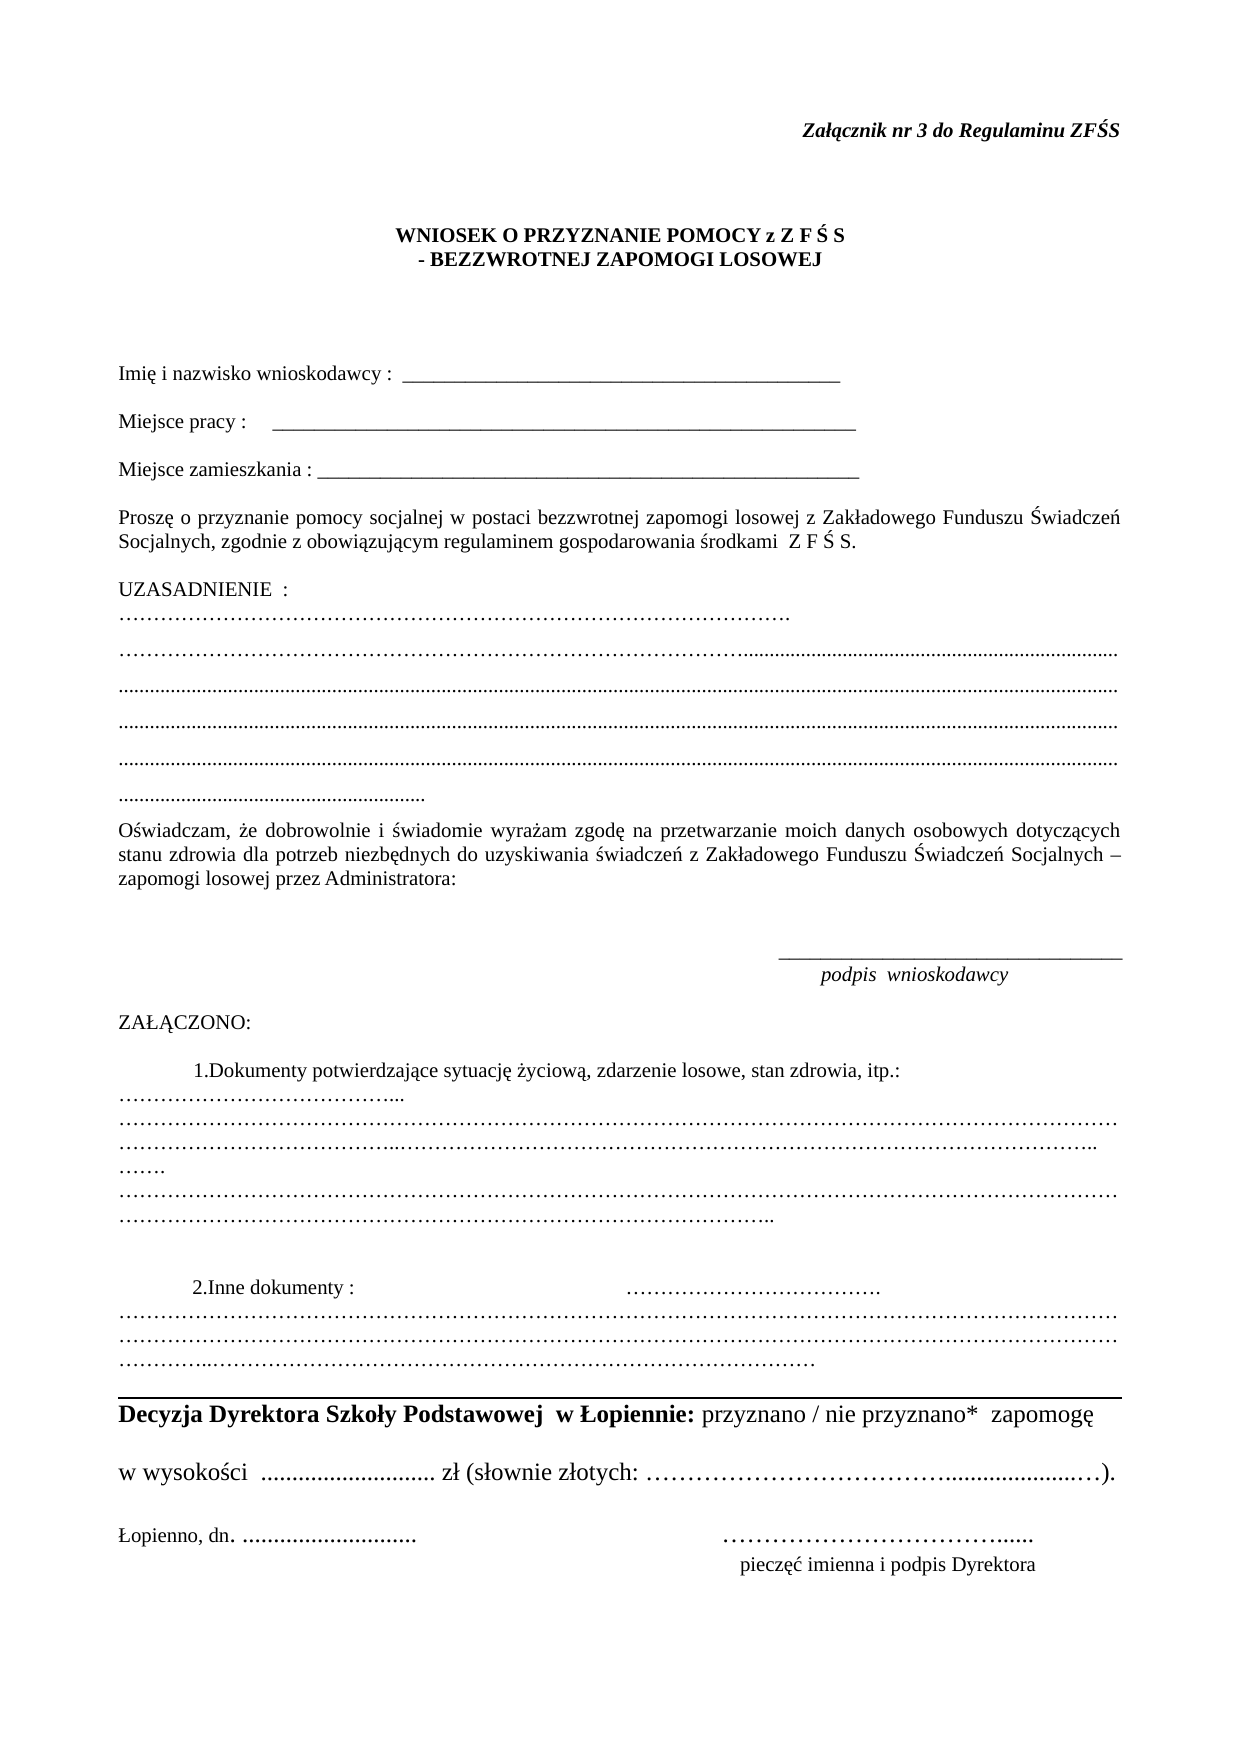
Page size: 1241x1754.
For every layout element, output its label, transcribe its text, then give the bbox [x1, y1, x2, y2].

text UZASADNIENIE : [118, 577, 1122, 601]
text Miejsce zamieszkania : ____________________________________________________ [118, 457, 1122, 481]
text Decyzja Dyrektora Szkoły Podstawowej w Łopiennie: przyznano / nie przyznano* zapomogę [118, 1399, 1122, 1428]
text WNIOSEK O PRZYZNANIE POMOCY z Z F Ś S [118, 223, 1122, 247]
text Miejsce pracy : ________________________________________________________ [118, 409, 1122, 433]
text ZAŁĄCZONO: [118, 1010, 1122, 1034]
text 1.Dokumenty potwierdzające sytuację życiową, zdarzenie losowe, stan zdrowia, itp.: [193, 1058, 1122, 1082]
text pieczęć imienna i podpis Dyrektora [118, 1548, 1122, 1577]
text …………………………………...…………………………………………………………………………………………………………………………………………………………………..………………………………………………………………………………………..…….………………………………………………………………………………………………………………………………………………………………………………………………………………….. [118, 1082, 1122, 1227]
text w wysokości ............................ zł (słownie złotych: ……………………………….....................…). [118, 1457, 1122, 1485]
text …………………………………………………………………………………….………………………………………………………………………………................................................................................................................................................................................................................................................................................................................................................................................................................................................................................................................................................................................................................................................................................................................................... [118, 601, 1122, 806]
text Łopienno, dn. ............................ ……………………………...... [118, 1519, 1122, 1548]
text Proszę o przyznanie pomocy socjalnej w postaci bezzwrotnej zapomogi losowej z Zakładowego Funduszu Świadczeń Socjalnych, zgodnie z obowiązującym regulaminem gospodarowania środkami Z F Ś S. [118, 505, 1122, 553]
text Oświadczam, że dobrowolnie i świadomie wyrażam zgodę na przetwarzanie moich danych osobowych dotyczących stanu zdrowia dla potrzeb niezbędnych do uzyskiwania świadczeń z Zakładowego Funduszu Świadczeń Socjalnych – zapomogi losowej przez Administratora: [118, 817, 1122, 890]
text 2.Inne dokumenty : ……………………………….…………………………………………………………………………………………………………………………………………………………………………………………………………………………………………………………………………..…………………………………………………………………………… [118, 1275, 1122, 1371]
text podpis wnioskodawcy [635, 962, 1122, 986]
text _________________________________ [118, 938, 1122, 962]
text Imię i nazwisko wnioskodawcy : __________________________________________ [118, 361, 1122, 385]
text Załącznik nr 3 do Regulaminu ZFŚS [118, 118, 1122, 142]
text - BEZZWROTNEJ ZAPOMOGI LOSOWEJ [118, 247, 1122, 271]
